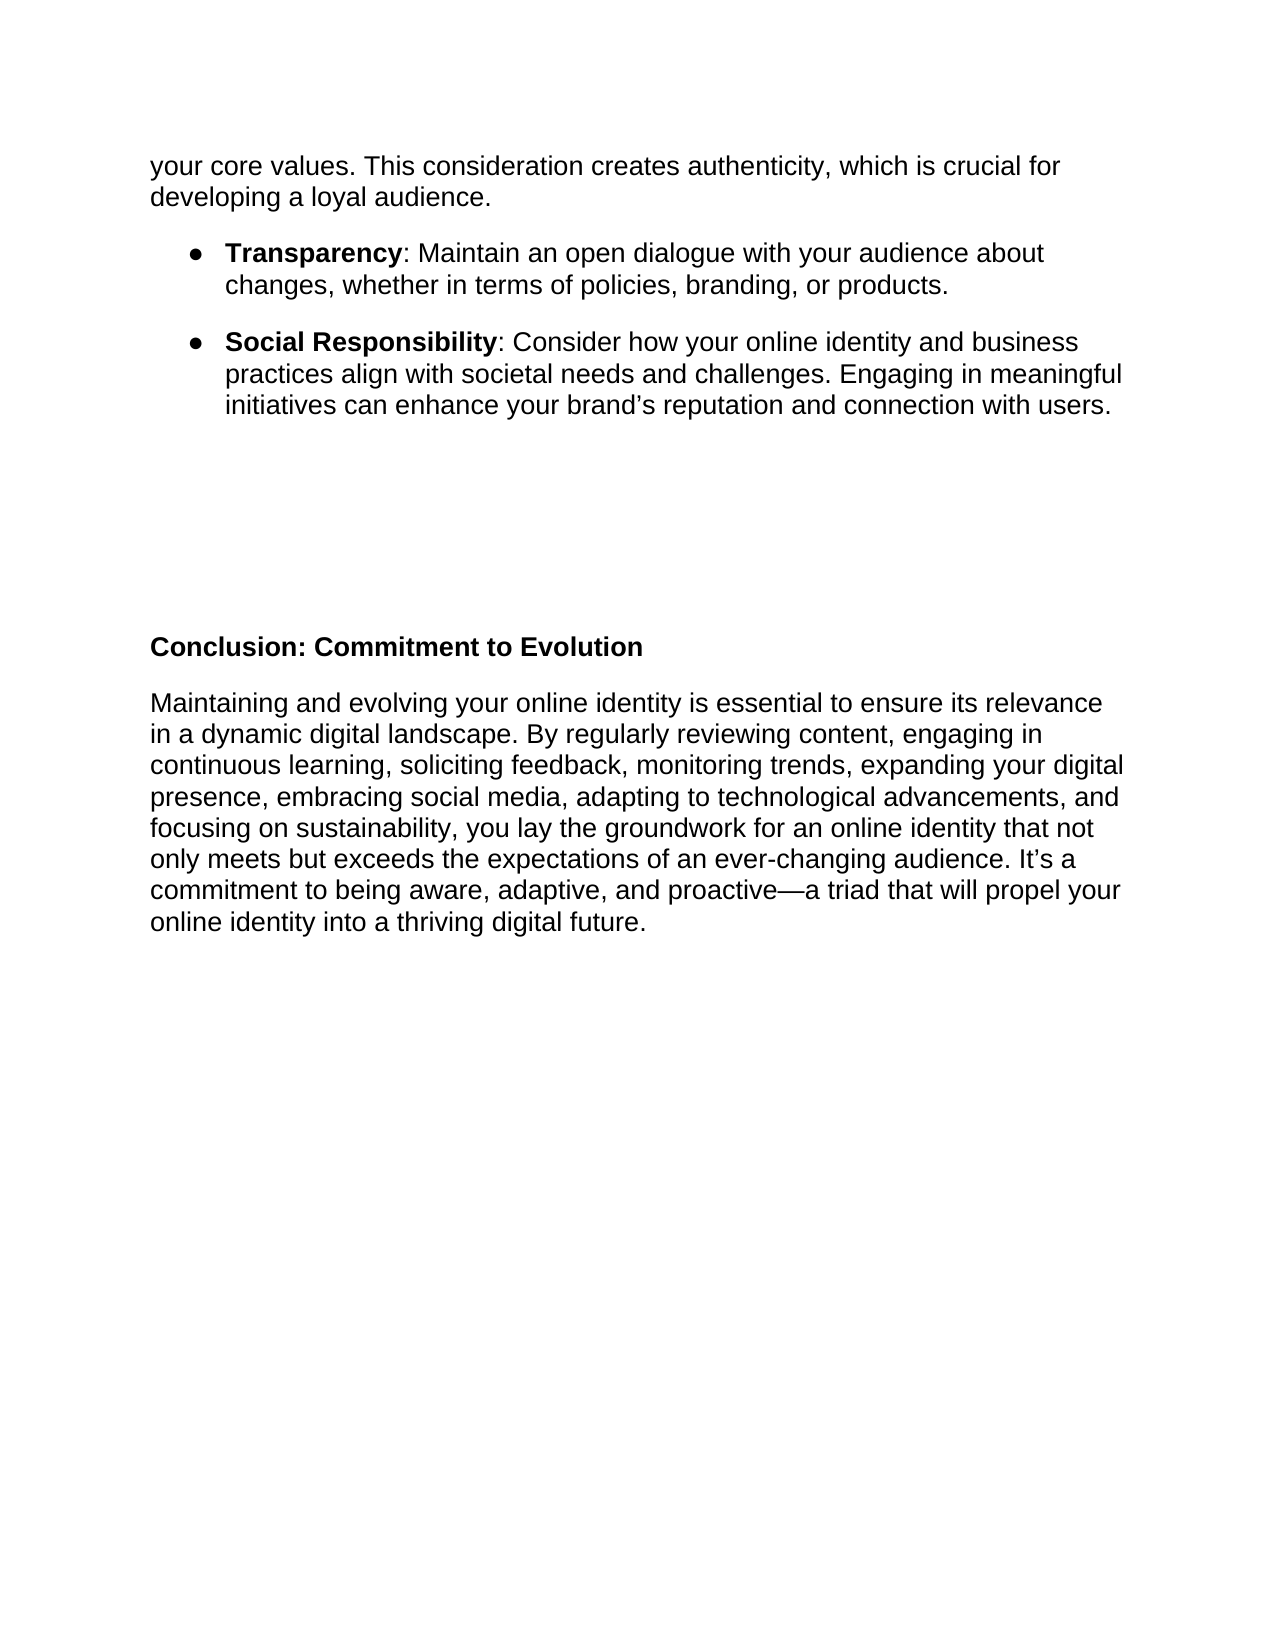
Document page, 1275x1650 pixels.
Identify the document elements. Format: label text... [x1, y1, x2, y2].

list Transparency: Maintain an open dialogue with your audience about changes, whether in terms of policies, branding, or products. [187, 237, 1125, 326]
subtitle Conclusion: Commitment to Evolution [150, 631, 1125, 662]
text Maintaining and evolving your online identity is essential to ensure its relevance in a dynamic digital landscape. By regularly reviewing content, engaging in continuous learning, soliciting feedback, monitoring trends, expanding your digital presence, embracing social media, adapting to technological advancements, and focusing on sustainability, you lay the groundwork for an online identity that not only meets but exceeds the expectations of an ever-changing audience. It’s a commitment to being aware, adaptive, and proactive—a triad that will propel your online identity into a thriving digital future. [150, 687, 1125, 937]
text your core values. This consideration creates authenticity, which is crucial for developing a loyal audience. [150, 150, 1125, 212]
list Social Responsibility: Consider how your online identity and business practices align with societal needs and challenges. Engaging in meaningful initiatives can enhance your brand’s reputation and connection with users. [187, 326, 1125, 420]
